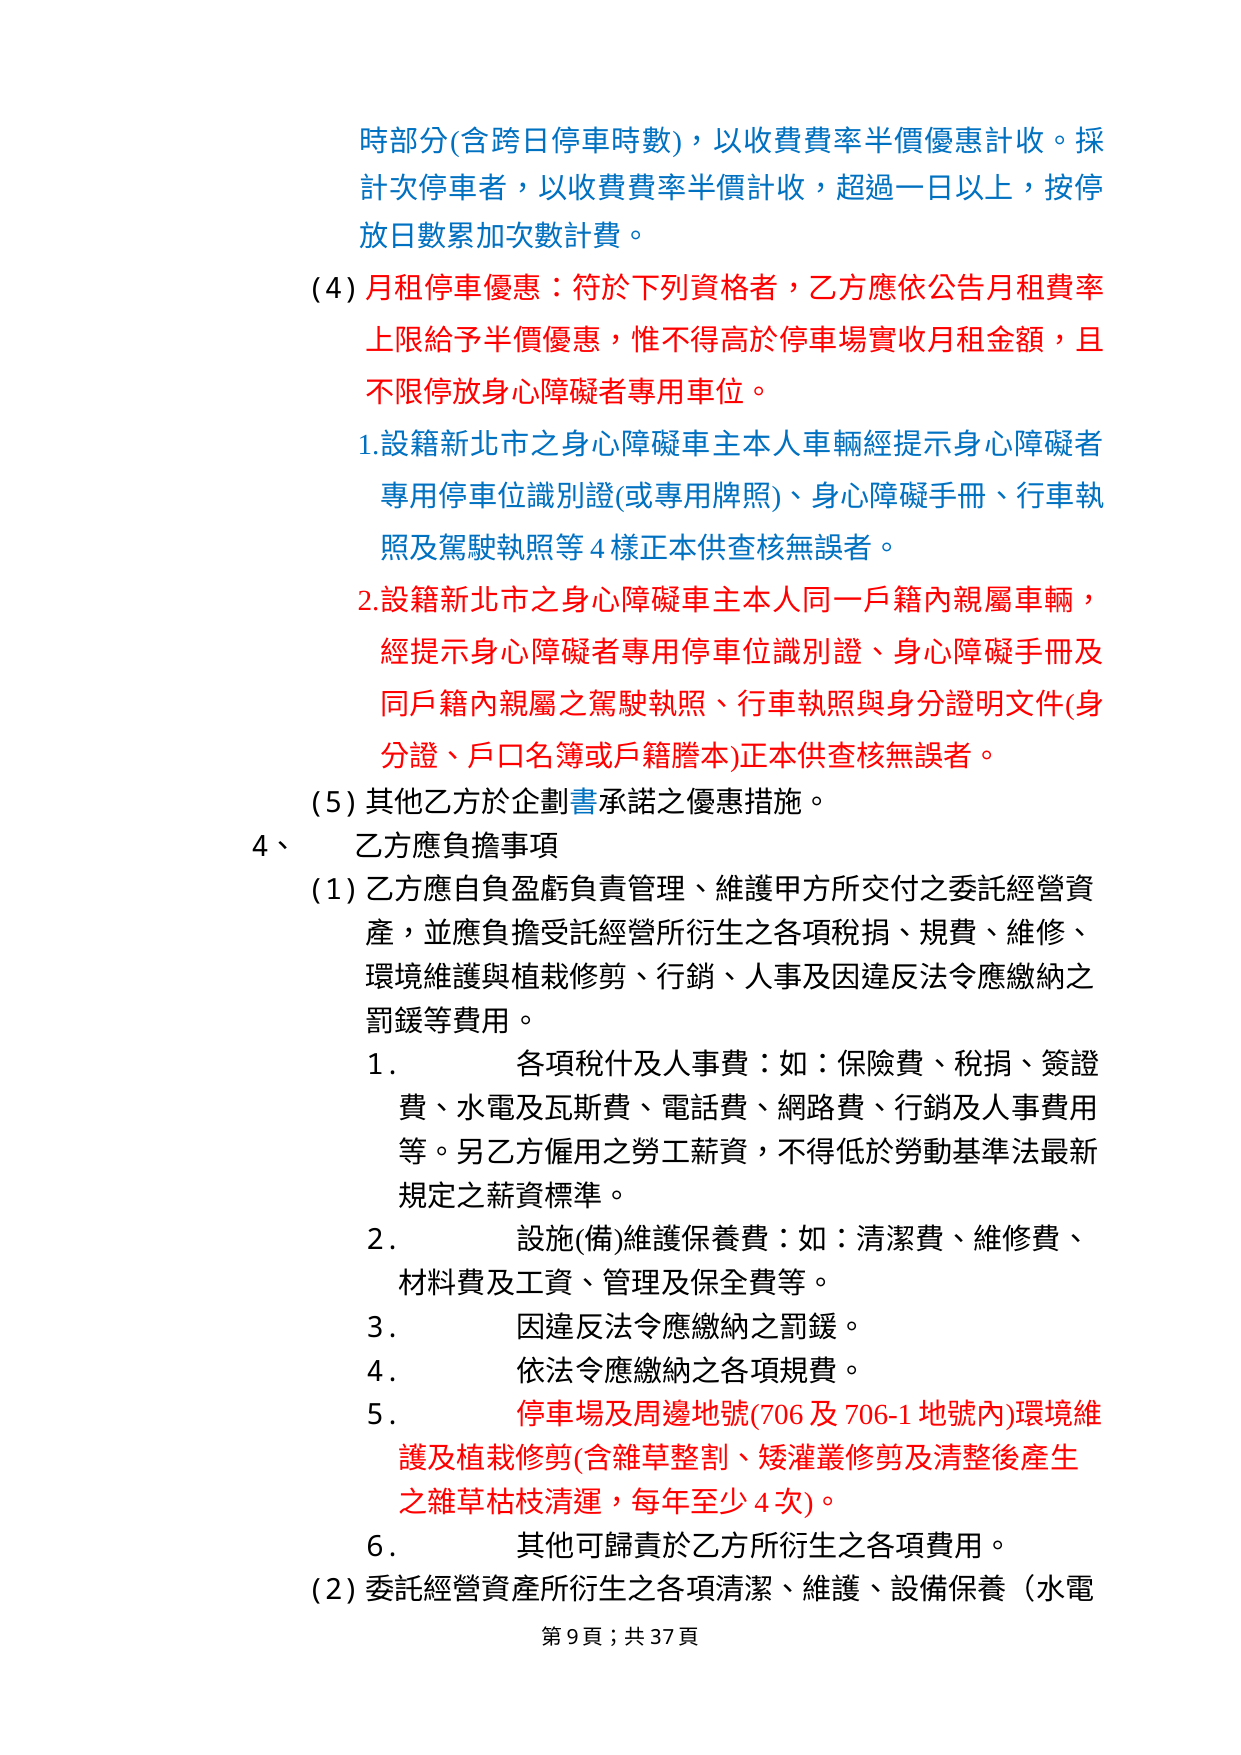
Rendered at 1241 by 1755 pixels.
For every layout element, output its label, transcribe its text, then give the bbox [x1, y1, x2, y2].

list 停車場及周邊地號(706及706-1地號內)環境維護及植栽修剪(含雜草整割、矮灌叢修剪及清整後產生之雜草枯枝清運，每年至少4次)。 [366, 1390, 1104, 1521]
list 乙方應自負盈虧負責管理、維護甲方所交付之委託經營資產，並應負擔受託經營所衍生之各項稅捐、規費、維修、環境維護與植栽修剪、行銷、人事及因違反法令應繳納之罰鍰等費用。 [307, 865, 1104, 1040]
list 設施(備)維護保養費：如：清潔費、維修費、材料費及工資、管理及保全費等。 [366, 1215, 1104, 1302]
list 乙方應負擔事項 [236, 821, 1104, 865]
list 月租停車優惠：符於下列資格者，乙方應依公告月租費率上限給予半價優惠，惟不得高於停車場實收月租金額，且不限停放身心障礙者專用車位。 [307, 256, 1104, 413]
list 各項稅什及人事費：如：保險費、稅捐、簽證費、水電及瓦斯費、電話費、網路費、行銷及人事費用等。另乙方僱用之勞工薪資，不得低於勞動基準法最新規定之薪資標準。 [366, 1040, 1104, 1215]
list 設籍新北市之身心障礙車主本人同一戶籍內親屬車輛，經提示身心障礙者專用停車位識別證、身心障礙手冊及同戶籍內親屬之駕駛執照、行車執照與身分證明文件(身分證、戶口名簿或戶籍謄本)正本供查核無誤者。 [357, 569, 1104, 777]
list 時部分(含跨日停車時數)，以收費費率半價優惠計收。採計次停車者，以收費費率半價計收，超過一日以上，按停放日數累加次數計費。 [301, 113, 1104, 256]
list 委託經營資產所衍生之各項清潔、維護、設備保養（水電照明設施損壞更換之材料與工資等）、修繕、保管、保險、水電、電話、保全及其他所有費用，於點交完成後概由乙方負擔。 [307, 1565, 1104, 1608]
list 其他乙方於企劃書承諾之優惠措施。 [307, 777, 1104, 821]
list 因違反法令應繳納之罰鍰。 [366, 1302, 1104, 1346]
list 依法令應繳納之各項規費。 [366, 1346, 1104, 1390]
list 其他可歸責於乙方所衍生之各項費用。 [366, 1521, 1104, 1565]
list 設籍新北市之身心障礙車主本人車輛經提示身心障礙者專用停車位識別證(或專用牌照)、身心障礙手冊、行車執照及駕駛執照等4樣正本供查核無誤者。 [357, 413, 1104, 569]
